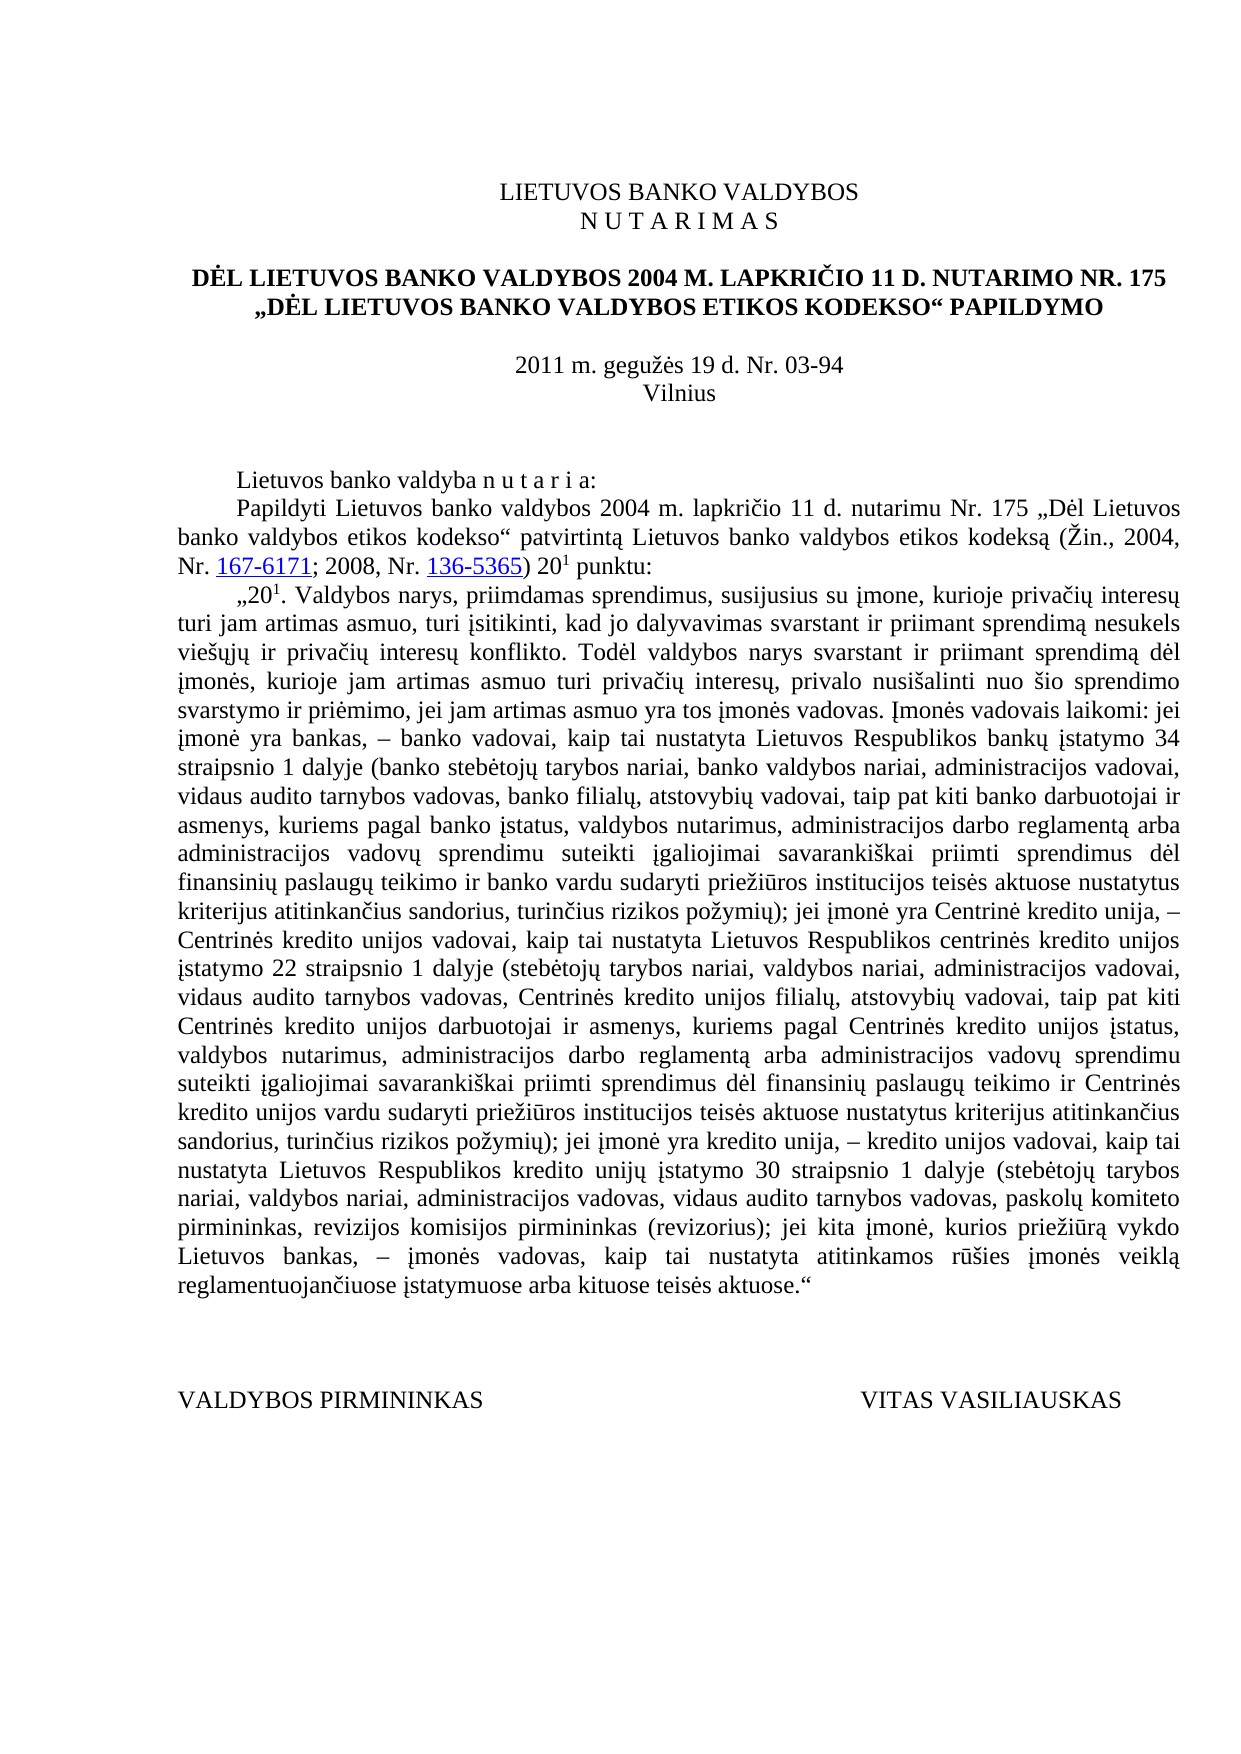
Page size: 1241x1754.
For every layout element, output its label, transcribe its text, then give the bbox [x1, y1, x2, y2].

text 2011 m. gegužės 19 d. Nr. 03-94 [177, 350, 1181, 378]
text Vilnius [177, 378, 1181, 407]
text Valdybos pirmininkas Vitas Vasiliauskas [177, 1385, 1181, 1413]
text Lietuvos banko valdyba nutaria: [177, 465, 1181, 493]
text Papildyti Lietuvos banko valdybos 2004 m. lapkričio 11 d. nutarimu Nr. 175 „Dėl Lietuvos banko valdybos etikos kodekso“ patvirtintą Lietuvos banko valdybos etikos kodeksą (Žin., 2004, Nr. 167-6171; 2008, Nr. 136-5365) 201 punktu: [177, 493, 1181, 580]
text LIETUVOS BANKO VALDYBOS [177, 177, 1181, 206]
text „201. Valdybos narys, priimdamas sprendimus, susijusius su įmone, kurioje privačių interesų turi jam artimas asmuo, turi įsitikinti, kad jo dalyvavimas svarstant ir priimant sprendimą nesukels viešųjų ir privačių interesų konflikto. Todėl valdybos narys svarstant ir priimant sprendimą dėl įmonės, kurioje jam artimas asmuo turi privačių interesų, privalo nusišalinti nuo šio sprendimo svarstymo ir priėmimo, jei jam artimas asmuo yra tos įmonės vadovas. Įmonės vadovais laikomi: jei įmonė yra bankas, – banko vadovai, kaip tai nustatyta Lietuvos Respublikos bankų įstatymo 34 straipsnio 1 dalyje (banko stebėtojų tarybos nariai, banko valdybos nariai, administracijos vadovai, vidaus audito tarnybos vadovas, banko filialų, atstovybių vadovai, taip pat kiti banko darbuotojai ir asmenys, kuriems pagal banko įstatus, valdybos nutarimus, administracijos darbo reglamentą arba administracijos vadovų sprendimu suteikti įgaliojimai savarankiškai priimti sprendimus dėl finansinių paslaugų teikimo ir banko vardu sudaryti priežiūros institucijos teisės aktuose nustatytus kriterijus atitinkančius sandorius, turinčius rizikos požymių); jei įmonė yra Centrinė kredito unija, – Centrinės kredito unijos vadovai, kaip tai nustatyta Lietuvos Respublikos centrinės kredito unijos įstatymo 22 straipsnio 1 dalyje (stebėtojų tarybos nariai, valdybos nariai, administracijos vadovai, vidaus audito tarnybos vadovas, Centrinės kredito unijos filialų, atstovybių vadovai, taip pat kiti Centrinės kredito unijos darbuotojai ir asmenys, kuriems pagal Centrinės kredito unijos įstatus, valdybos nutarimus, administracijos darbo reglamentą arba administracijos vadovų sprendimu suteikti įgaliojimai savarankiškai priimti sprendimus dėl finansinių paslaugų teikimo ir Centrinės kredito unijos vardu sudaryti priežiūros institucijos teisės aktuose nustatytus kriterijus atitinkančius sandorius, turinčius rizikos požymių); jei įmonė yra kredito unija, – kredito unijos vadovai, kaip tai nustatyta Lietuvos Respublikos kredito unijų įstatymo 30 straipsnio 1 dalyje (stebėtojų tarybos nariai, valdybos nariai, administracijos vadovas, vidaus audito tarnybos vadovas, paskolų komiteto pirmininkas, revizijos komisijos pirmininkas (revizorius); jei kita įmonė, kurios priežiūrą vykdo Lietuvos bankas, – įmonės vadovas, kaip tai nustatyta atitinkamos rūšies įmonės veiklą reglamentuojančiuose įstatymuose arba kituose teisės aktuose.“ [177, 580, 1181, 1298]
text NUTARIMAS [177, 206, 1181, 235]
text DĖL Lietuvos banko valdybos 2004 m. lapkričio 11 d. nutarimo Nr. 175 „Dėl Lietuvos banko valdybos etikos kodekso“ papildymo [177, 263, 1181, 321]
